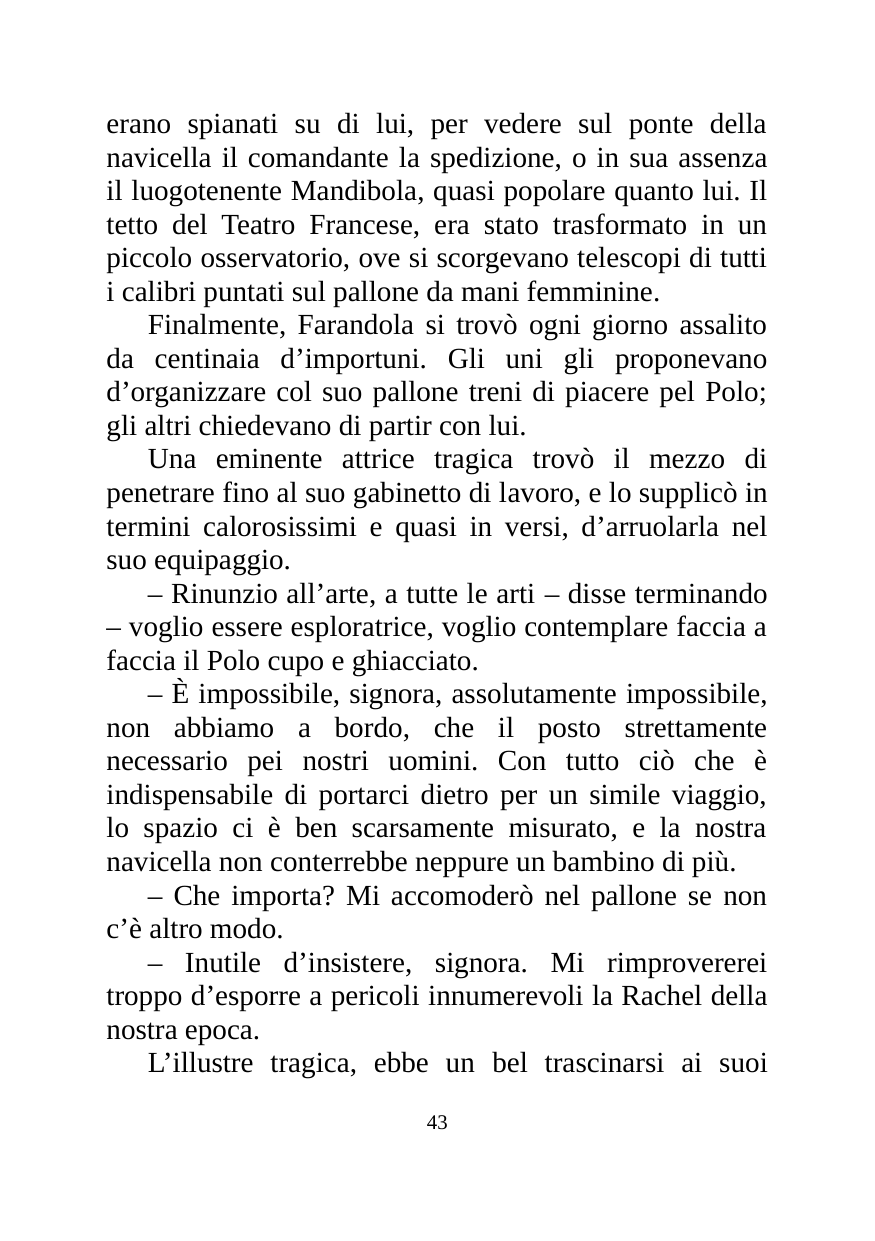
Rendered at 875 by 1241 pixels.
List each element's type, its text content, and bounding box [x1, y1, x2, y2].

text erano spianati su di lui, per vedere sul ponte della navicella il comandante la spedizione, o in sua assenza il luogotenente Mandibola, quasi popolare quanto lui. Il tetto del Teatro Francese, era stato trasformato in un piccolo osservatorio, ove si scorgevano telescopi di tutti i calibri puntati sul pallone da mani femminine. [106, 106, 768, 307]
text L’illustre tragica, ebbe un bel trascinarsi ai suoi [106, 1045, 768, 1079]
text ‒ È impossibile, signora, assolutamente impossibile, non abbiamo a bordo, che il posto strettamente necessario pei nostri uomini. Con tutto ciò che è indispensabile di portarci dietro per un simile viaggio, lo spazio ci è ben scarsamente misurato, e la nostra navicella non conterrebbe neppure un bambino di più. [106, 676, 768, 878]
text ‒ Inutile d’insistere, signora. Mi rimprovererei troppo d’esporre a pericoli innumerevoli la Rachel della nostra epoca. [106, 945, 768, 1045]
text ‒ Rinunzio all’arte, a tutte le arti ‒ disse terminando ‒ voglio essere esploratrice, voglio contemplare faccia a faccia il Polo cupo e ghiacciato. [106, 576, 768, 676]
text Finalmente, Farandola si trovò ogni giorno assalito da centinaia d’importuni. Gli uni gli proponevano d’organizzare col suo pallone treni di piacere pel Polo; gli altri chiedevano di partir con lui. [106, 307, 768, 442]
text Una eminente attrice tragica trovò il mezzo di penetrare fino al suo gabinetto di lavoro, e lo supplicò in termini calorosissimi e quasi in versi, d’arruolarla nel suo equipaggio. [106, 442, 768, 576]
text ‒ Che importa? Mi accomoderò nel pallone se non c’è altro modo. [106, 878, 768, 945]
